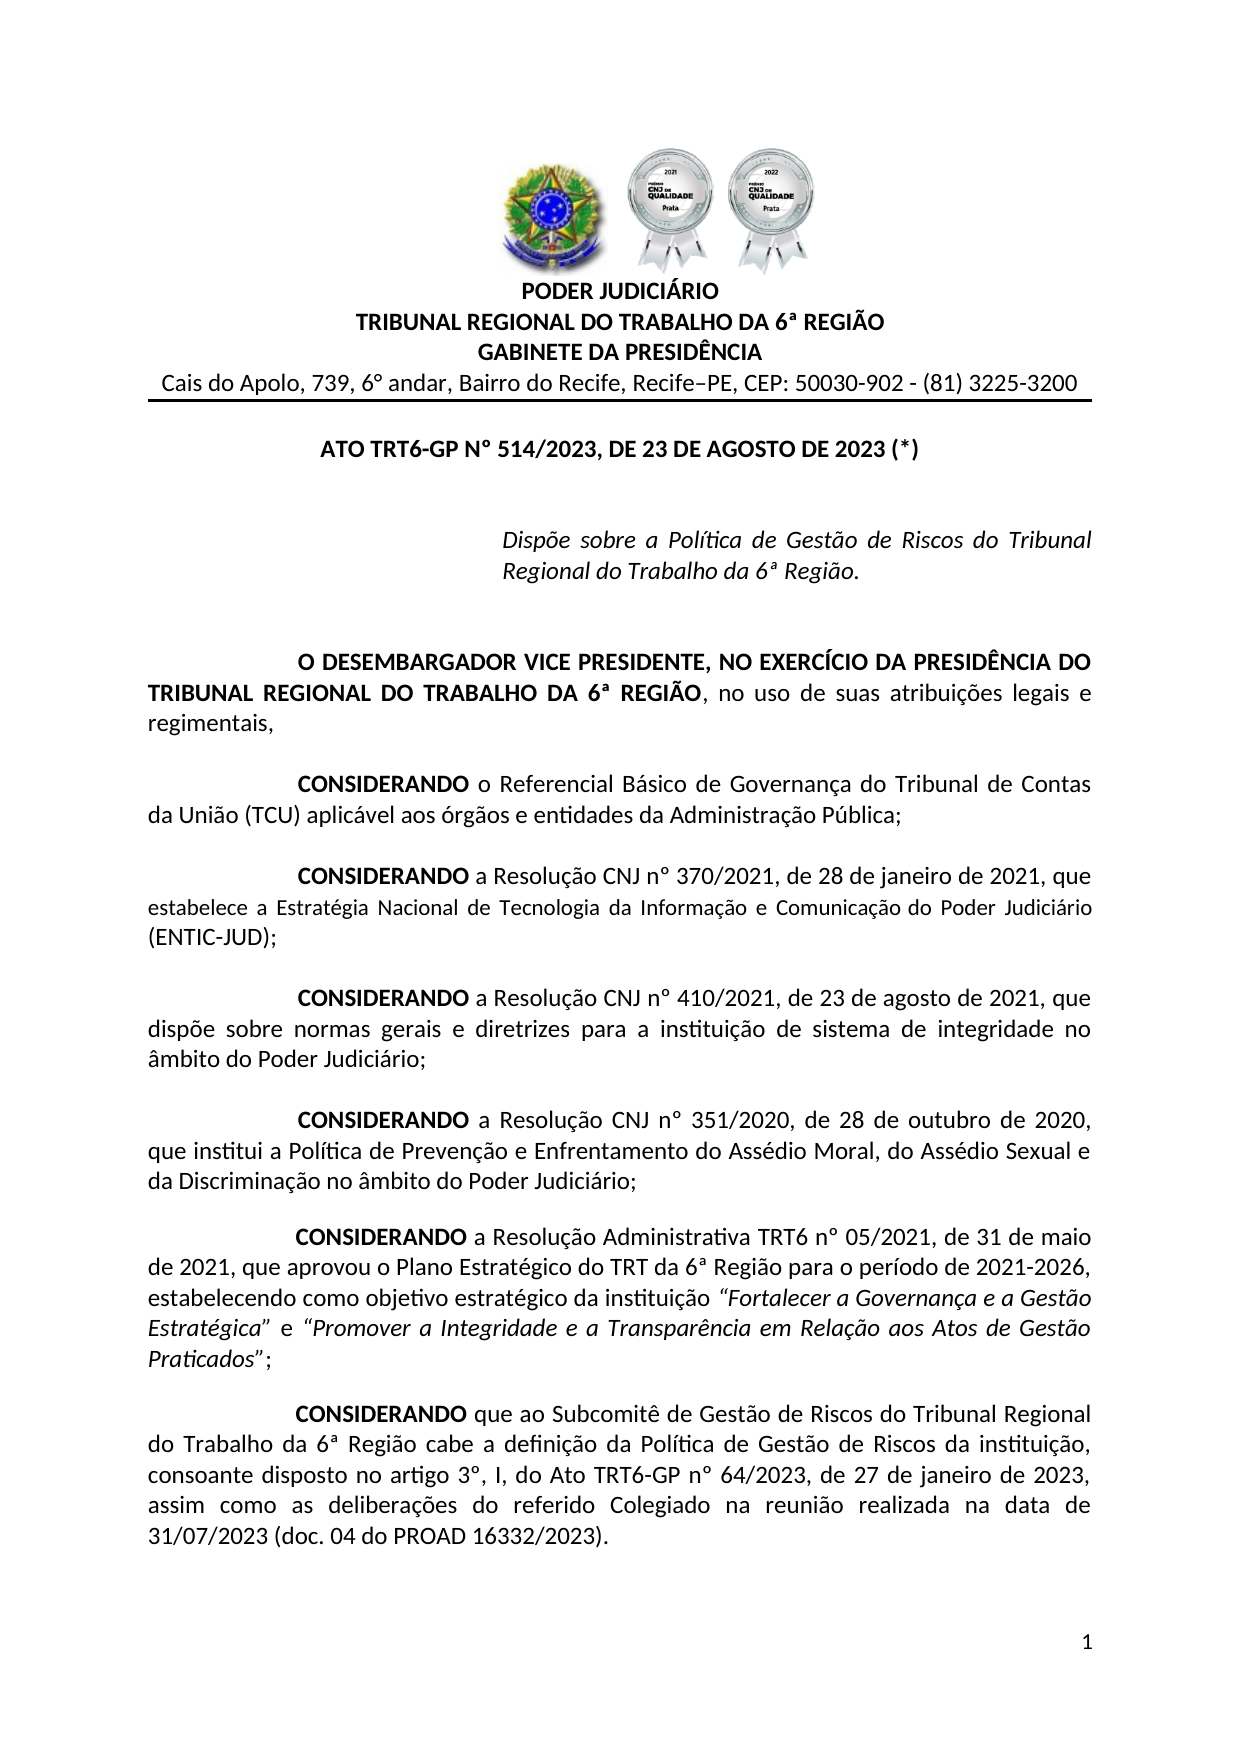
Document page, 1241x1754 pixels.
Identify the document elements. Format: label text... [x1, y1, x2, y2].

text Dispõe sobre a Política de Gestão de Riscos do Tribunal Regional do Trabalho da 6ª Região. [502, 524, 1092, 586]
picture [499, 147, 815, 276]
text GABINETE DA PRESIDÊNCIA [148, 336, 1092, 367]
text ATO TRT6-GP Nº 514/2023, DE 23 DE AGOSTO DE 2023 (*) [148, 433, 1092, 463]
text CONSIDERANDO que ao Subcomitê de Gestão de Riscos do Tribunal Regional do Trabalho da 6ª Região cabe a definição da Política de Gestão de Riscos da instituição, consoante disposto no artigo 3º, I, do Ato TRT6-GP nº 64/2023, de 27 de janeiro de 2023, assim como as deliberações do referido Colegiado na reunião realizada na data de 31/07/2023 (doc. 04 do PROAD 16332/2023). [148, 1398, 1092, 1551]
text CONSIDERANDO a Resolução CNJ nº 351/2020, de 28 de outubro de 2020, que institui a Política de Prevenção e Enfrentamento do Assédio Moral, do Assédio Sexual e da Discriminação no âmbito do Poder Judiciário; [148, 1104, 1092, 1196]
text Cais do Apolo, 739, 6° andar, Bairro do Recife, Recife–PE, CEP: 50030-902 - (81) 3225-3200 [148, 367, 1092, 399]
text CONSIDERANDO o Referencial Básico de Governança do Tribunal de Contas da União (TCU) aplicável aos órgãos e entidades da Administração Pública; [148, 769, 1092, 830]
text CONSIDERANDO a Resolução Administrativa TRT6 nº 05/2021, de 31 de maio de 2021, que aprovou o Plano Estratégico do TRT da 6ª Região para o período de 2021-2026, estabelecendo como objetivo estratégico da instituição “Fortalecer a Governança e a Gestão Estratégica” e “Promover a Integridade e a Transparência em Relação aos Atos de Gestão Praticados”; [148, 1221, 1092, 1373]
text CONSIDERANDO a Resolução CNJ nº 410/2021, de 23 de agosto de 2021, que dispõe sobre normas gerais e diretrizes para a instituição de sistema de integridade no âmbito do Poder Judiciário; [148, 982, 1092, 1074]
text TRIBUNAL REGIONAL DO TRABALHO DA 6ª REGIÃO [148, 306, 1092, 336]
text PODER JUDICIÁRIO [148, 275, 1092, 306]
text CONSIDERANDO a Resolução CNJ nº 370/2021, de 28 de janeiro de 2021, que estabelece a Estratégia Nacional de Tecnologia da Informação e Comunicação do Poder Judiciário (ENTIC-JUD); [148, 860, 1092, 952]
text O DESEMBARGADOR VICE PRESIDENTE, NO EXERCÍCIO DA PRESIDÊNCIA DO TRIBUNAL REGIONAL DO TRABALHO DA 6ª REGIÃO, no uso de suas atribuições legais e regimentais, [148, 647, 1092, 738]
